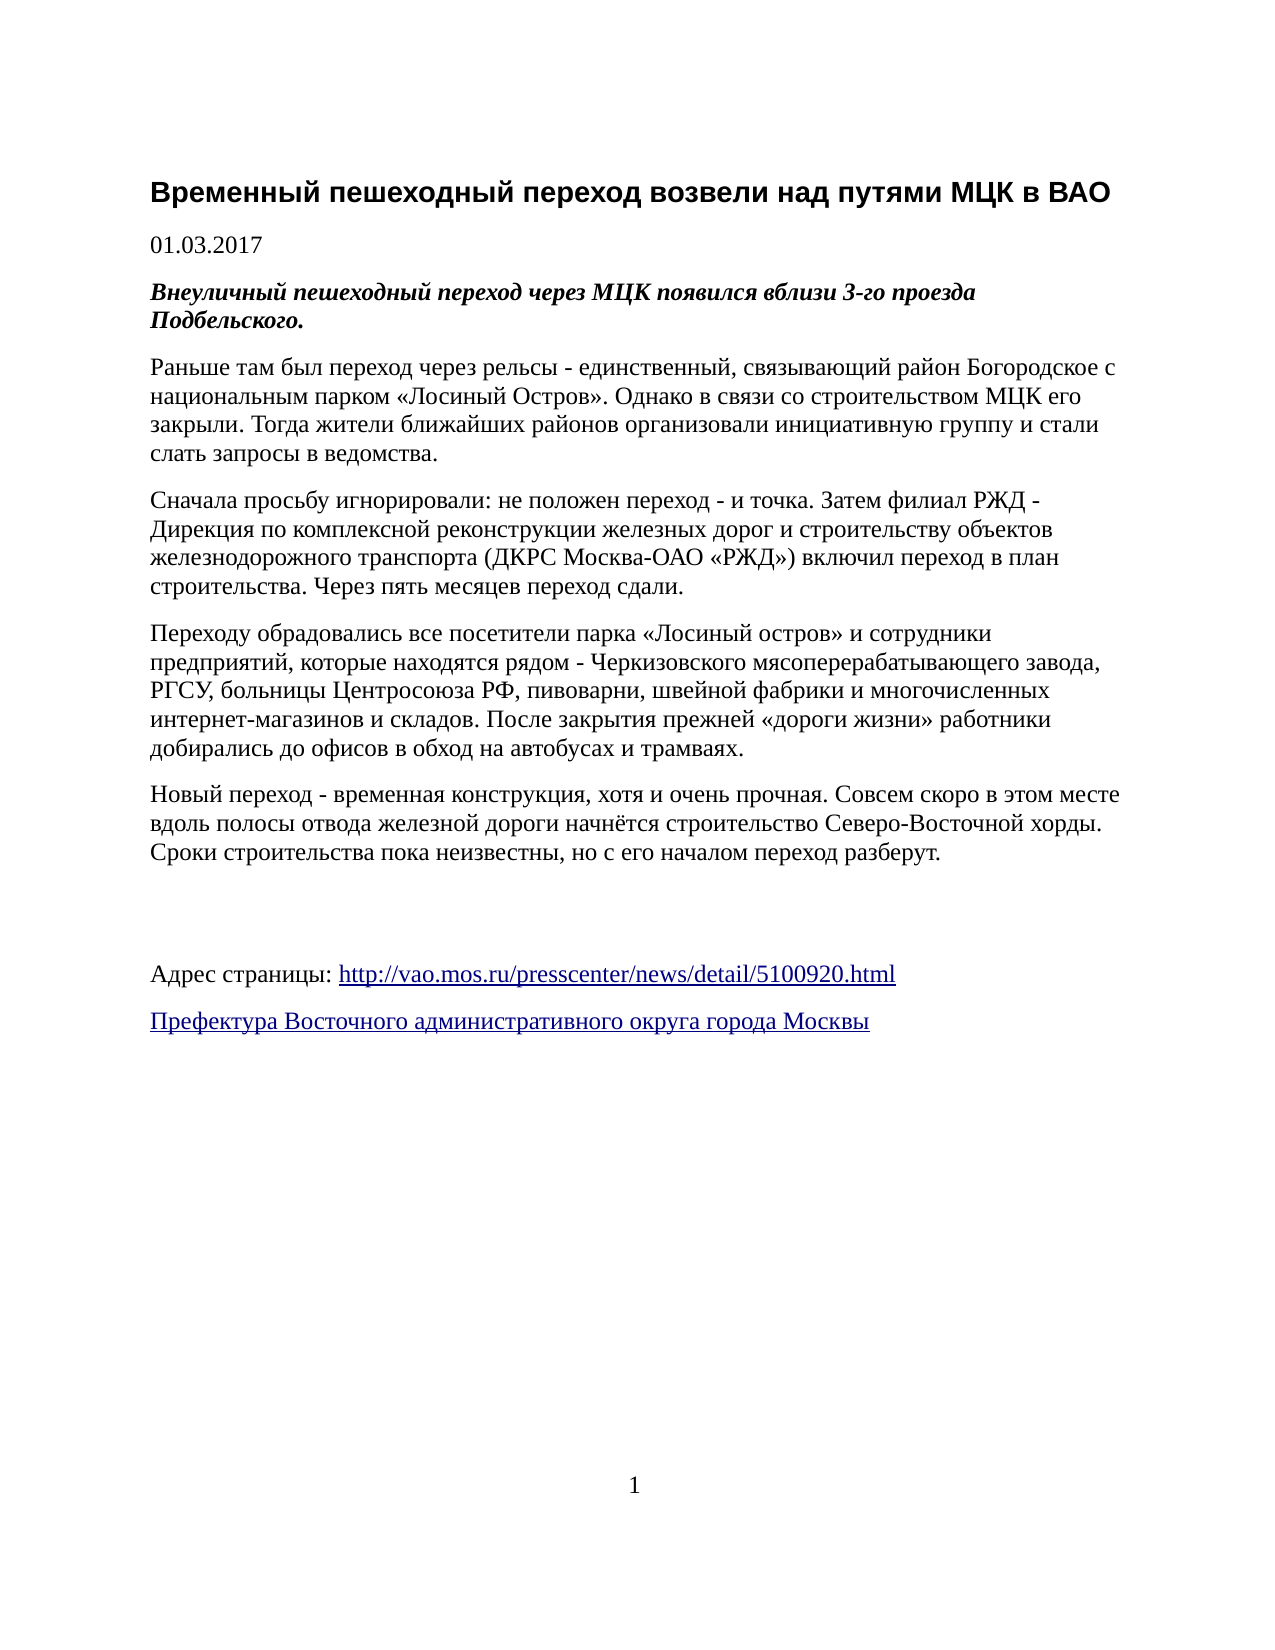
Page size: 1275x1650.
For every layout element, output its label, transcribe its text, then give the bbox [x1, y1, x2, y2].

subtitle Временный пешеходный переход возвели над путями МЦК в ВАО [150, 175, 1125, 208]
text Новый переход - временная конструкция, хотя и очень прочная. Совсем скоро в этом месте вдоль полосы отвода железной дороги начнётся строительство Северо-Восточной хорды. Сроки строительства пока неизвестны, но с его началом переход разберут. [150, 779, 1125, 866]
text Внеуличный пешеходный переход через МЦК появился вблизи 3-го проезда Подбельского. [150, 277, 1125, 334]
text Раньше там был переход через рельсы - единственный, связывающий район Богородское с национальным парком «Лосиный Остров». Однако в связи со строительством МЦК его закрыли. Тогда жители ближайших районов организовали инициативную группу и стали слать запросы в ведомства. [150, 352, 1125, 467]
text Префектура Восточного административного округа города Москвы [150, 1006, 1125, 1034]
text Переходу обрадовались все посетители парка «Лосиный остров» и сотрудники предприятий, которые находятся рядом - Черкизовского мясоперерабатывающего завода, РГСУ, больницы Центросоюза РФ, пивоварни, швейной фабрики и многочисленных интернет-магазинов и складов. После закрытия прежней «дороги жизни» работники добирались до офисов в обход на автобусах и трамваях. [150, 618, 1125, 762]
text 01.03.2017 [150, 230, 1125, 259]
text Адрес страницы: http://vao.mos.ru/presscenter/news/detail/5100920.html [150, 959, 1125, 988]
text Сначала просьбу игнорировали: не положен переход - и точка. Затем филиал РЖД - Дирекция по комплексной реконструкции железных дорог и строительству объектов железнодорожного транспорта (ДКРС Москва-ОАО «РЖД») включил переход в план строительства. Через пять месяцев переход сдали. [150, 485, 1125, 600]
